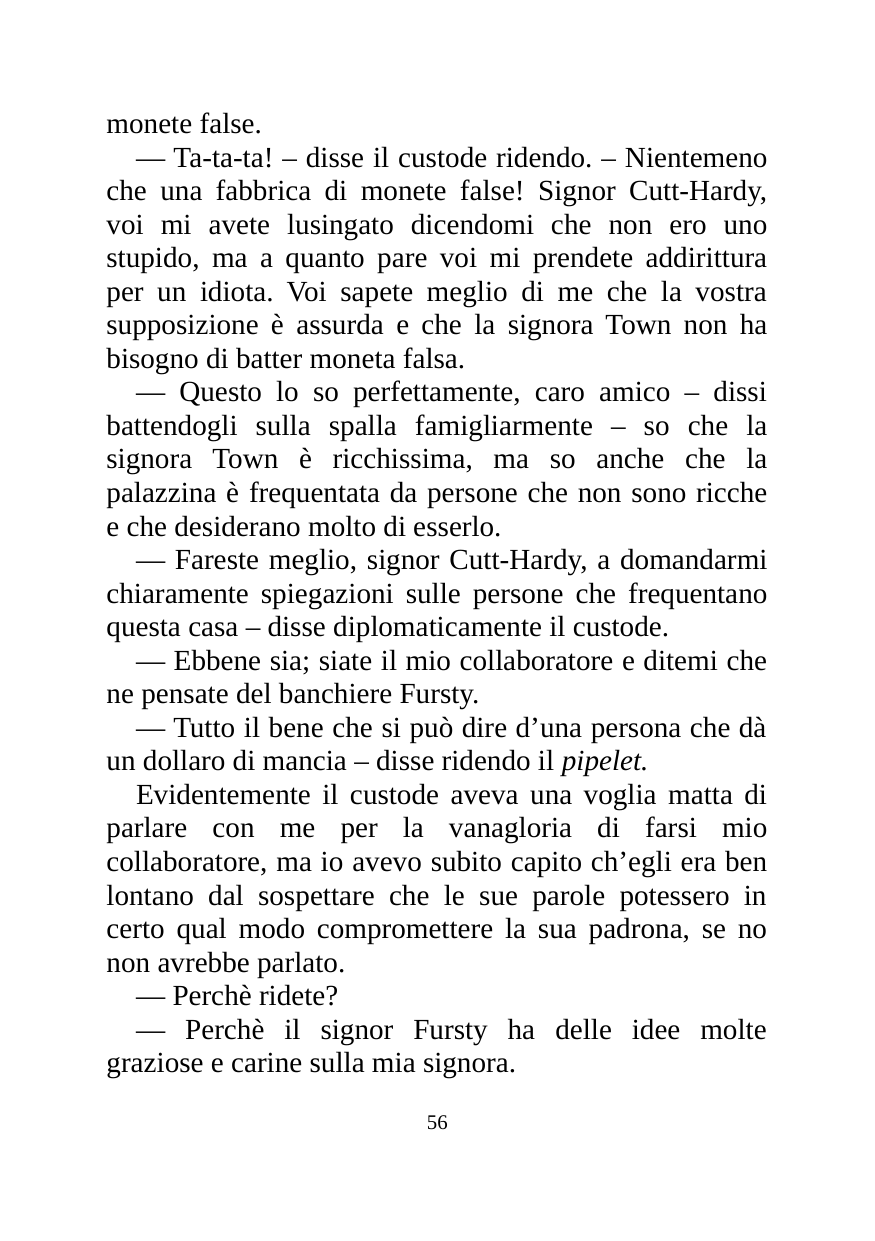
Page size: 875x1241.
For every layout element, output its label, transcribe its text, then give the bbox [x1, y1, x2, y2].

text — Fareste meglio, signor Cutt-Hardy, a domandarmi chiaramente spiegazioni sulle persone che frequentano questa casa – disse diplomaticamente il custode. [106, 542, 768, 643]
text monete false. [106, 106, 768, 140]
text — Perchè il signor Fursty ha delle idee molte graziose e carine sulla mia signora. [106, 1012, 768, 1079]
text — Ebbene sia; siate il mio collaboratore e ditemi che ne pensate del banchiere Fursty. [106, 643, 768, 710]
text — Perchè ridete? [106, 978, 768, 1012]
text — Ta-ta-ta! – disse il custode ridendo. – Nientemeno che una fabbrica di monete false! Signor Cutt-Hardy, voi mi avete lusingato dicendomi che non ero uno stupido, ma a quanto pare voi mi prendete addirittura per un idiota. Voi sapete meglio di me che la vostra supposizione è assurda e che la signora Town non ha bisogno di batter moneta falsa. [106, 140, 768, 374]
text Evidentemente il custode aveva una voglia matta di parlare con me per la vanagloria di farsi mio collaboratore, ma io avevo subito capito ch’egli era ben lontano dal sospettare che le sue parole potessero in certo qual modo compromettere la sua padrona, se no non avrebbe parlato. [106, 777, 768, 978]
text — Questo lo so perfettamente, caro amico – dissi battendogli sulla spalla famigliarmente – so che la signora Town è ricchissima, ma so anche che la palazzina è frequentata da persone che non sono ricche e che desiderano molto di esserlo. [106, 374, 768, 542]
text — Tutto il bene che si può dire d’una persona che dà un dollaro di mancia – disse ridendo il pipelet. [106, 710, 768, 777]
